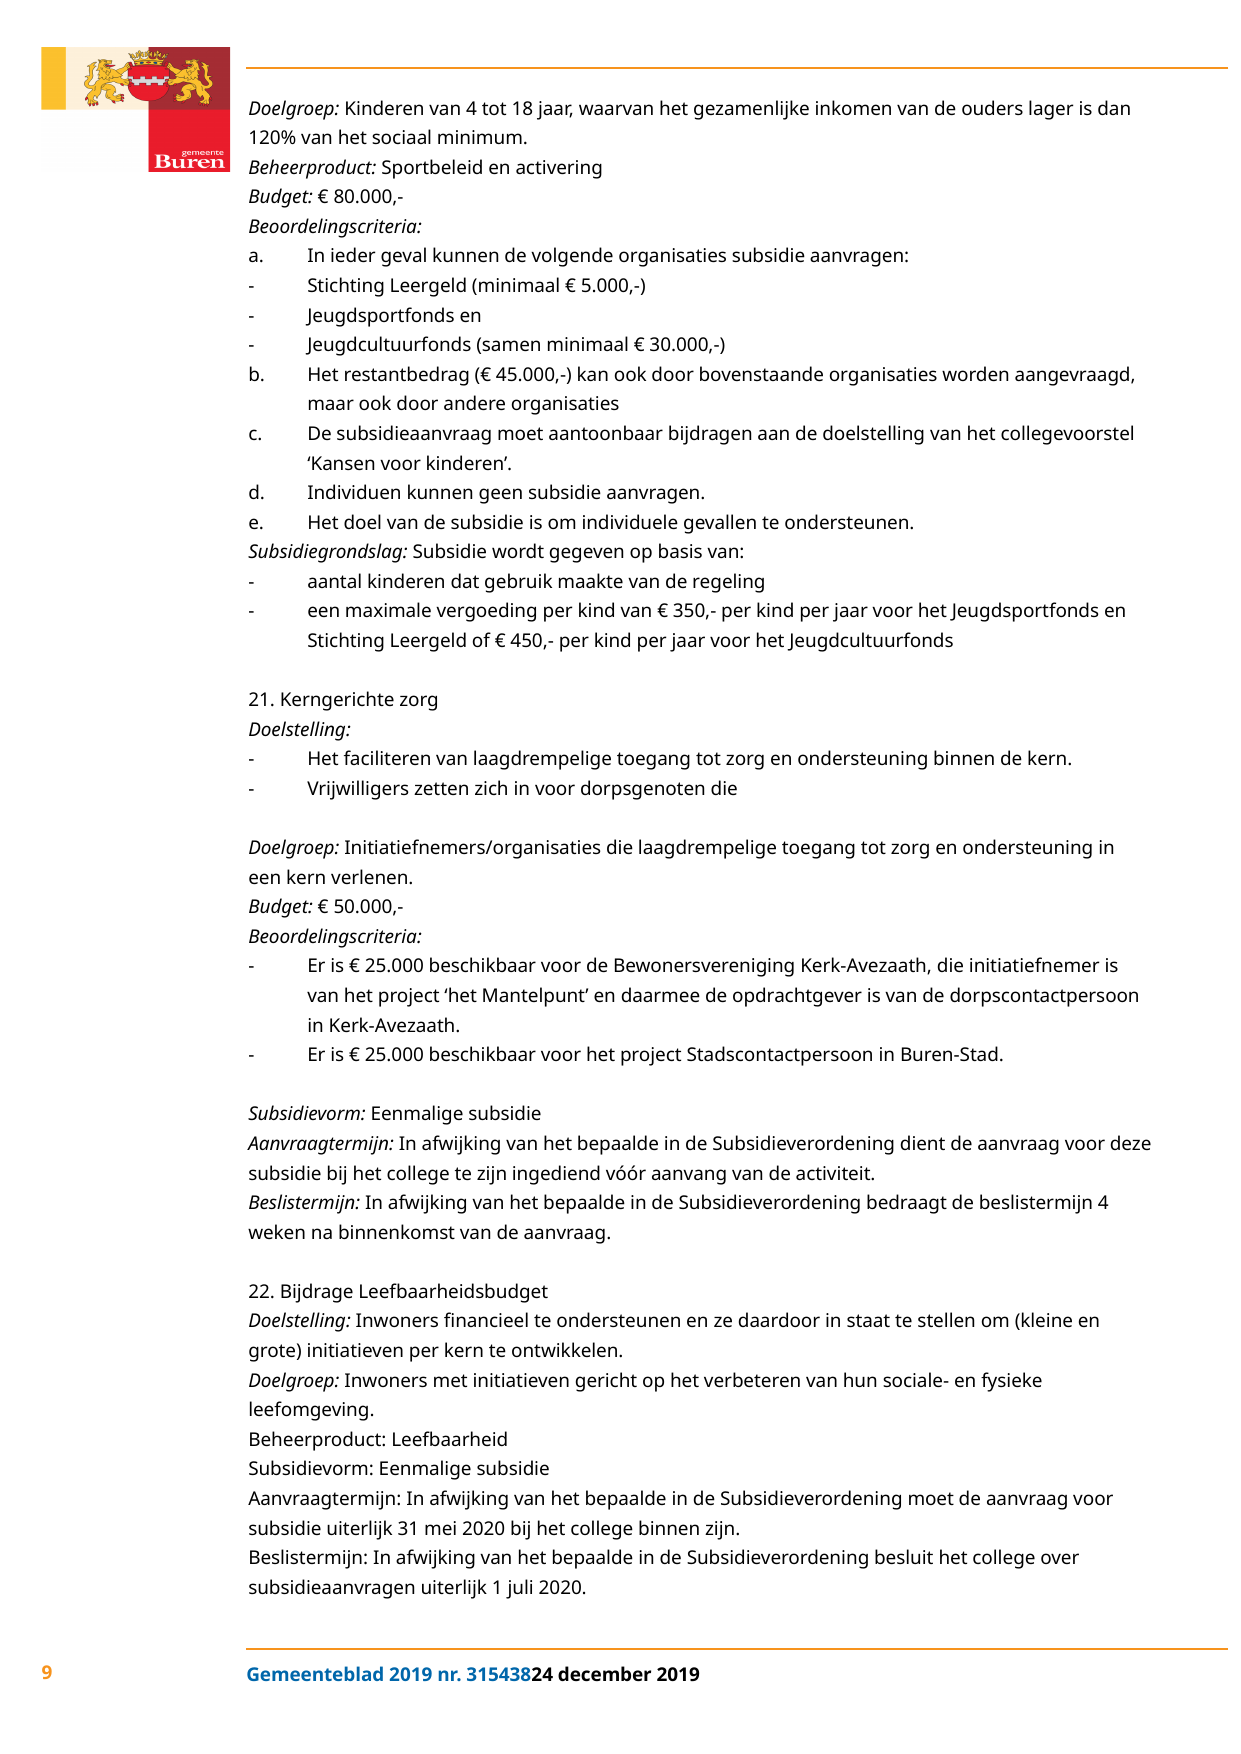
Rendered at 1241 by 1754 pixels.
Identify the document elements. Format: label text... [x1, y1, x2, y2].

text Subsidievorm: Eenmalige subsidie [248, 1101, 1152, 1126]
text Doelgroep: Inwoners met initiatieven gericht op het verbeteren van hun sociale- en fysieke leefomgeving. [248, 1367, 1152, 1422]
list aantal kinderen dat gebruik maakte van de regeling [248, 568, 1152, 594]
list Jeugdcultuurfonds (samen minimaal € 30.000,-) [248, 331, 1152, 357]
text Aanvraagtermijn: In afwijking van het bepaalde in de Subsidieverordening dient de aanvraag voor deze subsidie bij het college te zijn ingediend vóór aanvang van de activiteit. [248, 1130, 1152, 1186]
text Beheerproduct: Sportbeleid en activering [248, 154, 1152, 180]
list In ieder geval kunnen de volgende organisaties subsidie aanvragen: [248, 243, 1152, 268]
list De subsidieaanvraag moet aantoonbaar bijdragen aan de doelstelling van het collegevoorstel ‘Kansen voor kinderen’. [248, 420, 1152, 476]
text Beheerproduct: Leefbaarheid [248, 1426, 1152, 1452]
text Subsidiegrondslag: Subsidie wordt gegeven op basis van: [248, 538, 1152, 564]
list Stichting Leergeld (minimaal € 5.000,-) [248, 272, 1152, 298]
list Het restantbedrag (€ 45.000,-) kan ook door bovenstaande organisaties worden aangevraagd, maar ook door andere organisaties [248, 361, 1152, 416]
text Doelstelling: Inwoners financieel te ondersteunen en ze daardoor in staat te stellen om (kleine en grote) initiatieven per kern te ontwikkelen. [248, 1308, 1152, 1363]
text Beoordelingscriteria: [248, 213, 1152, 239]
text Subsidievorm: Eenmalige subsidie [248, 1456, 1152, 1481]
list Het doel van de subsidie is om individuele gevallen te ondersteunen. [248, 509, 1152, 535]
text Beoordelingscriteria: [248, 923, 1152, 949]
picture [41, 47, 231, 172]
list Individuen kunnen geen subsidie aanvragen. [248, 479, 1152, 505]
text Doelgroep: Initiatiefnemers/organisaties die laagdrempelige toegang tot zorg en ondersteuning in een kern verlenen. [248, 834, 1152, 890]
list een maximale vergoeding per kind van € 350,- per kind per jaar voor het Jeugdsportfonds en Stichting Leergeld of € 450,- per kind per jaar voor het Jeugdcultuurfonds [248, 598, 1152, 653]
text Aanvraagtermijn: In afwijking van het bepaalde in de Subsidieverordening moet de aanvraag voor subsidie uiterlijk 31 mei 2020 bij het college binnen zijn. [248, 1485, 1152, 1541]
text Doelgroep: Kinderen van 4 tot 18 jaar, waarvan het gezamenlijke inkomen van de ouders lager is dan 120% van het sociaal minimum. [248, 95, 1152, 150]
text 21. Kerngerichte zorg [248, 686, 1152, 712]
text Beslistermijn: In afwijking van het bepaalde in de Subsidieverordening besluit het college over subsidieaanvragen uiterlijk 1 juli 2020. [248, 1544, 1152, 1600]
text Budget: € 80.000,- [248, 183, 1152, 209]
text Beslistermijn: In afwijking van het bepaalde in de Subsidieverordening bedraagt de beslistermijn 4 weken na binnenkomst van de aanvraag. [248, 1189, 1152, 1245]
list Er is € 25.000 beschikbaar voor de Bewonersvereniging Kerk-Avezaath, die initiatiefnemer is van het project ‘het Mantelpunt’ en daarmee de opdrachtgever is van de dorpscontactpersoon in Kerk-Avezaath. [248, 953, 1152, 1038]
list Het faciliteren van laagdrempelige toegang tot zorg en ondersteuning binnen de kern. [248, 746, 1152, 771]
text Budget: € 50.000,- [248, 893, 1152, 919]
list Vrijwilligers zetten zich in voor dorpsgenoten die [248, 775, 1152, 801]
text 22. Bijdrage Leefbaarheidsbudget [248, 1278, 1152, 1304]
list Jeugdsportfonds en [248, 302, 1152, 328]
list Er is € 25.000 beschikbaar voor het project Stadscontactpersoon in Buren-Stad. [248, 1041, 1152, 1067]
text Doelstelling: [248, 716, 1152, 742]
